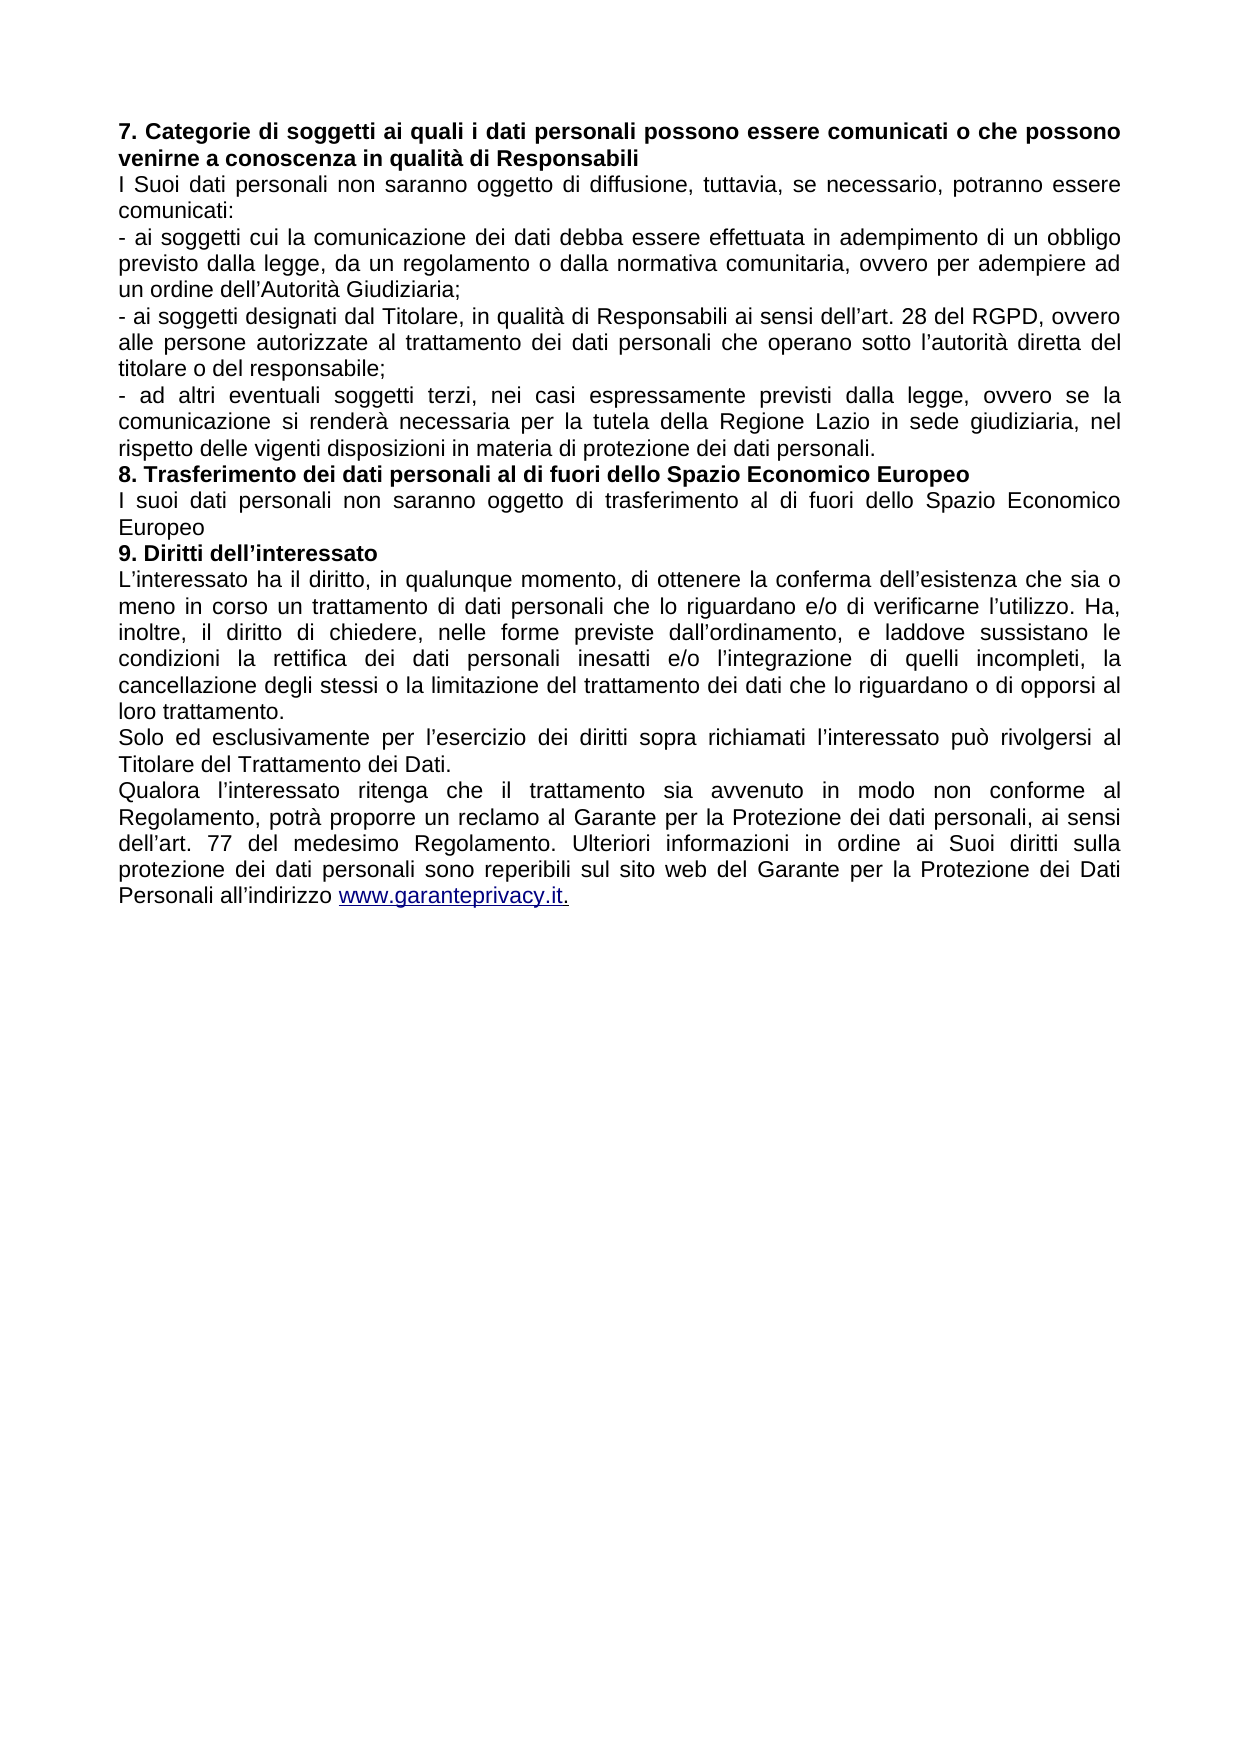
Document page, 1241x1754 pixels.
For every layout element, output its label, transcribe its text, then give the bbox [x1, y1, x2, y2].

text I Suoi dati personali non saranno oggetto di diffusione, tuttavia, se necessario, potranno essere comunicati: [118, 171, 1122, 224]
text 8. Trasferimento dei dati personali al di fuori dello Spazio Economico Europeo [118, 461, 1122, 487]
text 7. Categorie di soggetti ai quali i dati personali possono essere comunicati o che possono venirne a conoscenza in qualità di Responsabili [118, 118, 1122, 171]
text Qualora l’interessato ritenga che il trattamento sia avvenuto in modo non conforme al Regolamento, potrà proporre un reclamo al Garante per la Protezione dei dati personali, ai sensi dell’art. 77 del medesimo Regolamento. Ulteriori informazioni in ordine ai Suoi diritti sulla protezione dei dati personali sono reperibili sul sito web del Garante per la Protezione dei Dati Personali all’indirizzo www.garanteprivacy.it. [118, 777, 1122, 909]
text L’interessato ha il diritto, in qualunque momento, di ottenere la conferma dell’esistenza che sia o meno in corso un trattamento di dati personali che lo riguardano e/o di verificarne l’utilizzo. Ha, inoltre, il diritto di chiedere, nelle forme previste dall’ordinamento, e laddove sussistano le condizioni la rettifica dei dati personali inesatti e/o l’integrazione di quelli incompleti, la cancellazione degli stessi o la limitazione del trattamento dei dati che lo riguardano o di opporsi al loro trattamento. [118, 566, 1122, 724]
text I suoi dati personali non saranno oggetto di trasferimento al di fuori dello Spazio Economico Europeo [118, 487, 1122, 540]
text - ad altri eventuali soggetti terzi, nei casi espressamente previsti dalla legge, ovvero se la comunicazione si renderà necessaria per la tutela della Regione Lazio in sede giudiziaria, nel rispetto delle vigenti disposizioni in materia di protezione dei dati personali. [118, 382, 1122, 461]
text - ai soggetti cui la comunicazione dei dati debba essere effettuata in adempimento di un obbligo previsto dalla legge, da un regolamento o dalla normativa comunitaria, ovvero per adempiere ad un ordine dell’Autorità Giudiziaria; [118, 224, 1122, 303]
text 9. Diritti dell’interessato [118, 540, 1122, 566]
text - ai soggetti designati dal Titolare, in qualità di Responsabili ai sensi dell’art. 28 del RGPD, ovvero alle persone autorizzate al trattamento dei dati personali che operano sotto l’autorità diretta del titolare o del responsabile; [118, 303, 1122, 382]
text Solo ed esclusivamente per l’esercizio dei diritti sopra richiamati l’interessato può rivolgersi al Titolare del Trattamento dei Dati. [118, 724, 1122, 777]
